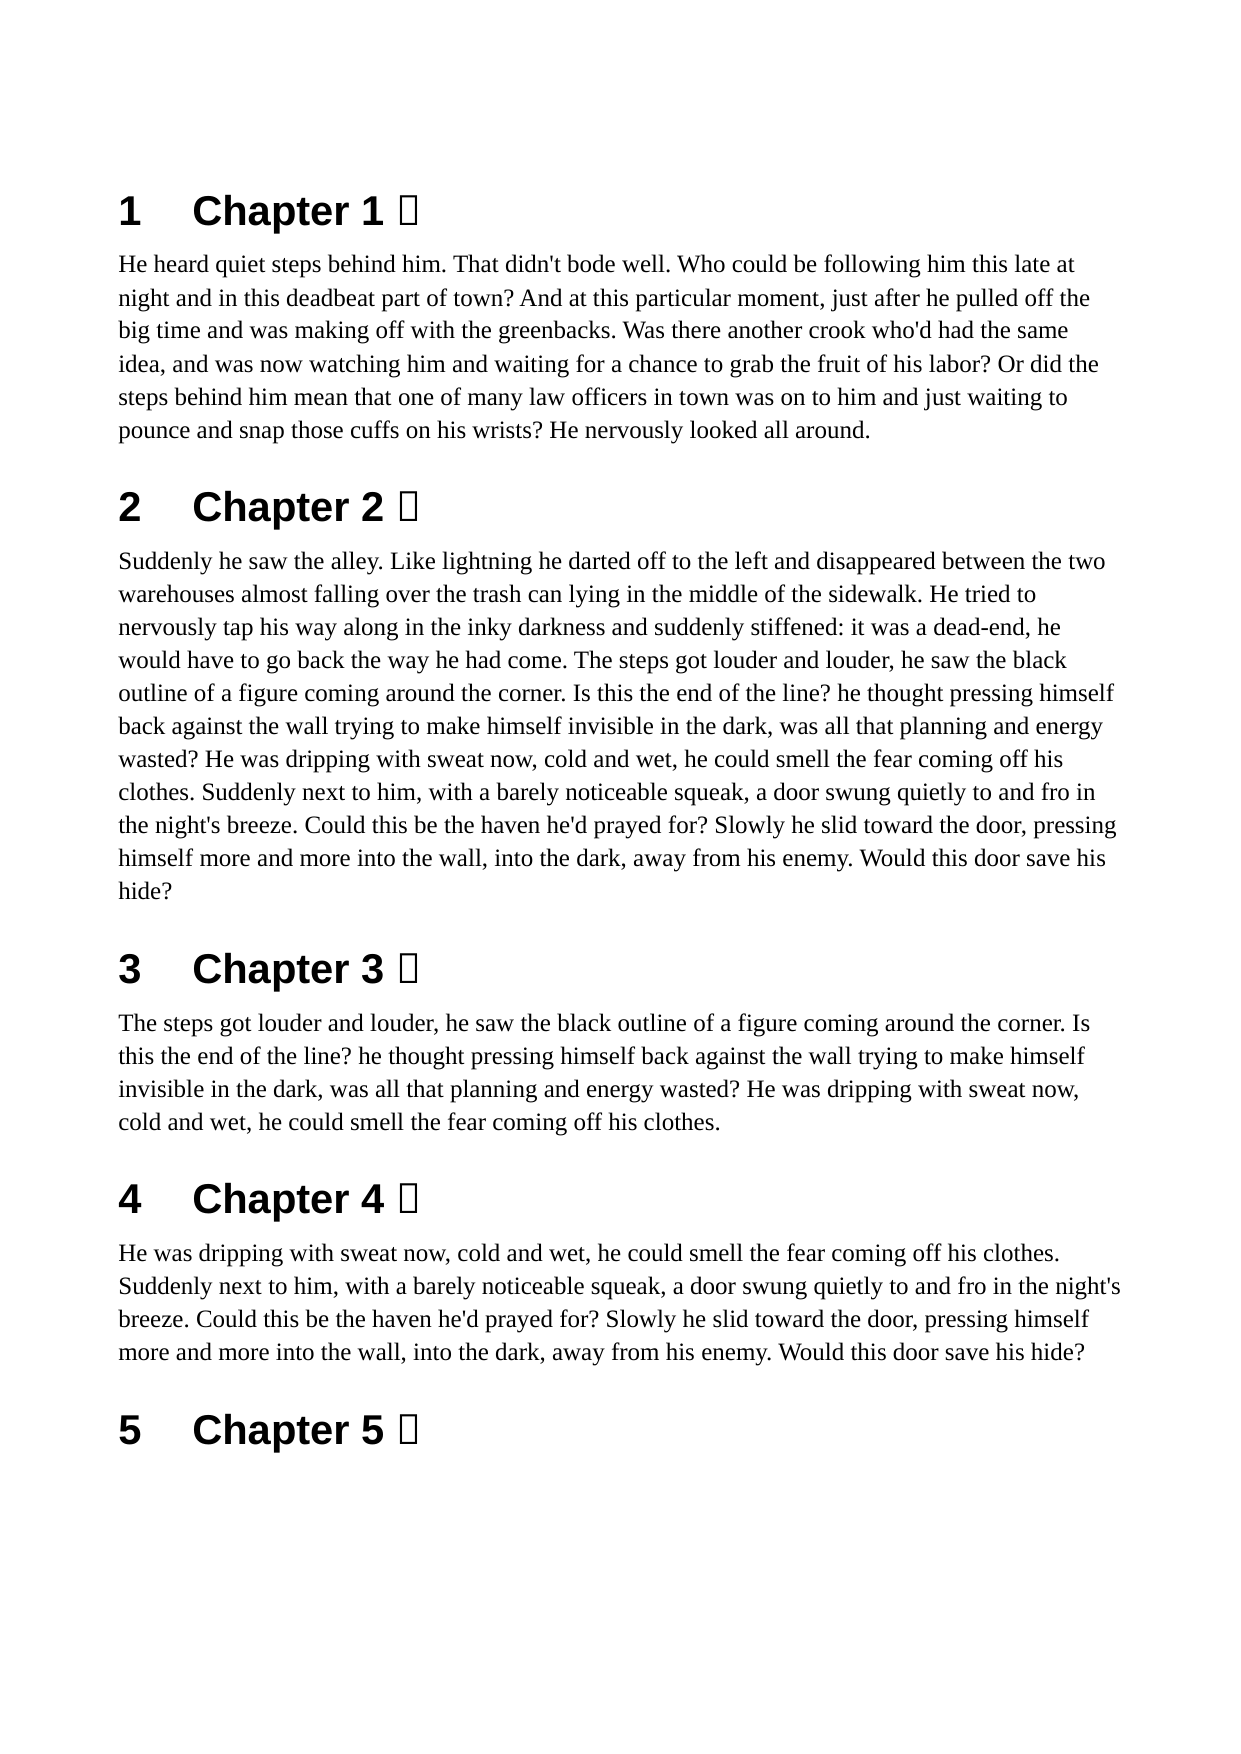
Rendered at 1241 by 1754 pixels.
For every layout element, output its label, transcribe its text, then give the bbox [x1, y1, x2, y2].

text He heard quiet steps behind him. That didn't bode well. Who could be following him this late at night and in this deadbeat part of town? And at this particular moment, just after he pulled off the big time and was making off with the greenbacks. Was there another crook who'd had the same idea, and was now watching him and waiting for a chance to grab the fruit of his labor? Or did the steps behind him mean that one of many law officers in town was on to him and just waiting to pounce and snap those cuffs on his wrists? He nervously looked all around. [118, 249, 1122, 443]
subtitle Chapter 4  [118, 1169, 1122, 1226]
subtitle Chapter 2  [118, 477, 1122, 534]
text Suddenly he saw the alley. Like lightning he darted off to the left and disappeared between the two warehouses almost falling over the trash can lying in the middle of the sidewalk. He tried to nervously tap his way along in the inky darkness and suddenly stiffened: it was a dead-end, he would have to go back the way he had come. The steps got louder and louder, he saw the black outline of a figure coming around the corner. Is this the end of the line? he thought pressing himself back against the wall trying to make himself invisible in the dark, was all that planning and energy wasted? He was dripping with sweat now, cold and wet, he could smell the fear coming off his clothes. Suddenly next to him, with a barely noticeable squeak, a door swung quietly to and fro in the night's breeze. Could this be the haven he'd prayed for? Slowly he slid toward the door, pressing himself more and more into the wall, into the dark, away from his enemy. Would this door save his hide? [118, 546, 1122, 905]
text The steps got louder and louder, he saw the black outline of a figure coming around the corner. Is this the end of the line? he thought pressing himself back against the wall trying to make himself invisible in the dark, was all that planning and energy wasted? He was dripping with sweat now, cold and wet, he could smell the fear coming off his clothes. [118, 1008, 1122, 1136]
text He was dripping with sweat now, cold and wet, he could smell the fear coming off his clothes. Suddenly next to him, with a barely noticeable squeak, a door swung quietly to and fro in the night's breeze. Could this be the haven he'd prayed for? Slowly he slid toward the door, pressing himself more and more into the wall, into the dark, away from his enemy. Would this door save his hide? [118, 1238, 1122, 1366]
subtitle Chapter 5  [118, 1399, 1122, 1456]
subtitle Chapter 1  [118, 180, 1122, 237]
subtitle Chapter 3  [118, 938, 1122, 995]
